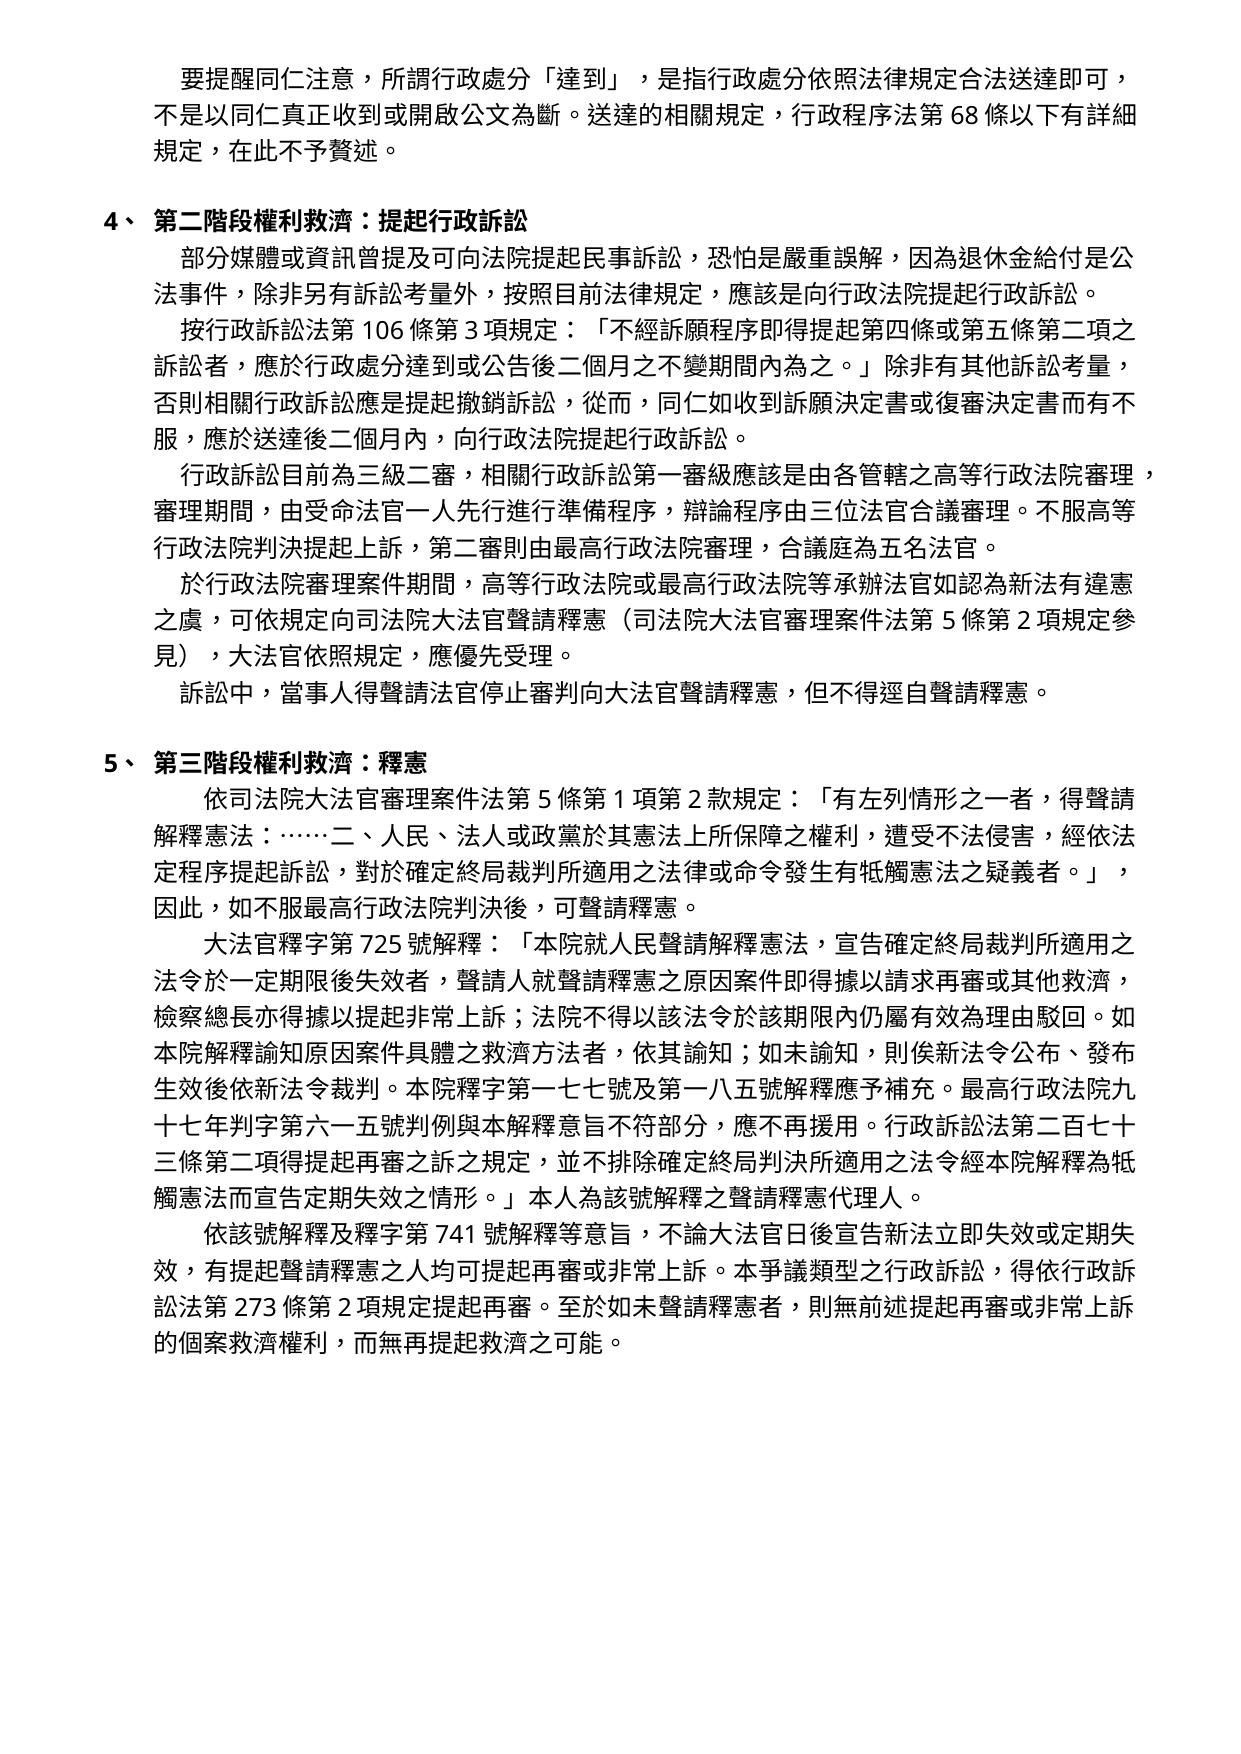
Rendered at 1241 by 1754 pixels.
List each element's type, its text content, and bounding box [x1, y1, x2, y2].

text 要提醒同仁注意，所謂行政處分「達到」，是指行政處分依照法律規定合法送達即可，不是以同仁真正收到或開啟公文為斷。送達的相關規定，行政程序法第68條以下有詳細規定，在此不予贅述。 [153, 59, 1137, 168]
list 於行政法院審理案件期間，高等行政法院或最高行政法院等承辦法官如認為新法有違憲之虞，可依規定向司法院大法官聲請釋憲（司法院大法官審理案件法第5條第2項規定參見），大法官依照規定，應優先受理。 [153, 564, 1137, 673]
list 部分媒體或資訊曾提及可向法院提起民事訴訟，恐怕是嚴重誤解，因為退休金給付是公法事件，除非另有訴訟考量外，按照目前法律規定，應該是向行政法院提起行政訴訟。 [153, 238, 1137, 311]
list 行政訴訟目前為三級二審，相關行政訴訟第一審級應該是由各管轄之高等行政法院審理，審理期間，由受命法官一人先行進行準備程序，辯論程序由三位法官合議審理。不服高等行政法院判決提起上訴，第二審則由最高行政法院審理，合議庭為五名法官。 [153, 456, 1137, 564]
list 大法官釋字第725號解釋：「本院就人民聲請解釋憲法，宣告確定終局裁判所適用之法令於一定期限後失效者，聲請人就聲請釋憲之原因案件即得據以請求再審或其他救濟，檢察總長亦得據以提起非常上訴；法院不得以該法令於該期限內仍屬有效為理由駁回。如本院解釋諭知原因案件具體之救濟方法者，依其諭知；如未諭知，則俟新法令公布、發布生效後依新法令裁判。本院釋字第一七七號及第一八五號解釋應予補充。最高行政法院九十七年判字第六一五號判例與本解釋意旨不符部分，應不再援用。行政訴訟法第二百七十三條第二項得提起再審之訴之規定，並不排除確定終局判決所適用之法令經本院解釋為牴觸憲法而宣告定期失效之情形。」本人為該號解釋之聲請釋憲代理人。 [153, 925, 1137, 1215]
list 訴訟中，當事人得聲請法官停止審判向大法官聲請釋憲，但不得逕自聲請釋憲。 [153, 673, 1137, 709]
list 第二階段權利救濟：提起行政訴訟 [103, 202, 1137, 238]
list 依司法院大法官審理案件法第5條第1項第2款規定：「有左列情形之一者，得聲請解釋憲法：……二、人民、法人或政黨於其憲法上所保障之權利，遭受不法侵害，經依法定程序提起訴訟，對於確定終局裁判所適用之法律或命令發生有牴觸憲法之疑義者。」，因此，如不服最高行政法院判決後，可聲請釋憲。 [153, 780, 1137, 925]
list 第三階段權利救濟：釋憲 [103, 743, 1137, 780]
list 依該號解釋及釋字第741號解釋等意旨，不論大法官日後宣告新法立即失效或定期失效，有提起聲請釋憲之人均可提起再審或非常上訴。本爭議類型之行政訴訟，得依行政訴訟法第273條第2項規定提起再審。至於如未聲請釋憲者，則無前述提起再審或非常上訴的個案救濟權利，而無再提起救濟之可能。 [153, 1215, 1137, 1360]
list 按行政訴訟法第106條第3項規定：「不經訴願程序即得提起第四條或第五條第二項之訴訟者，應於行政處分達到或公告後二個月之不變期間內為之。」除非有其他訴訟考量，否則相關行政訴訟應是提起撤銷訴訟，從而，同仁如收到訴願決定書或復審決定書而有不服，應於送達後二個月內，向行政法院提起行政訴訟。 [153, 311, 1137, 456]
